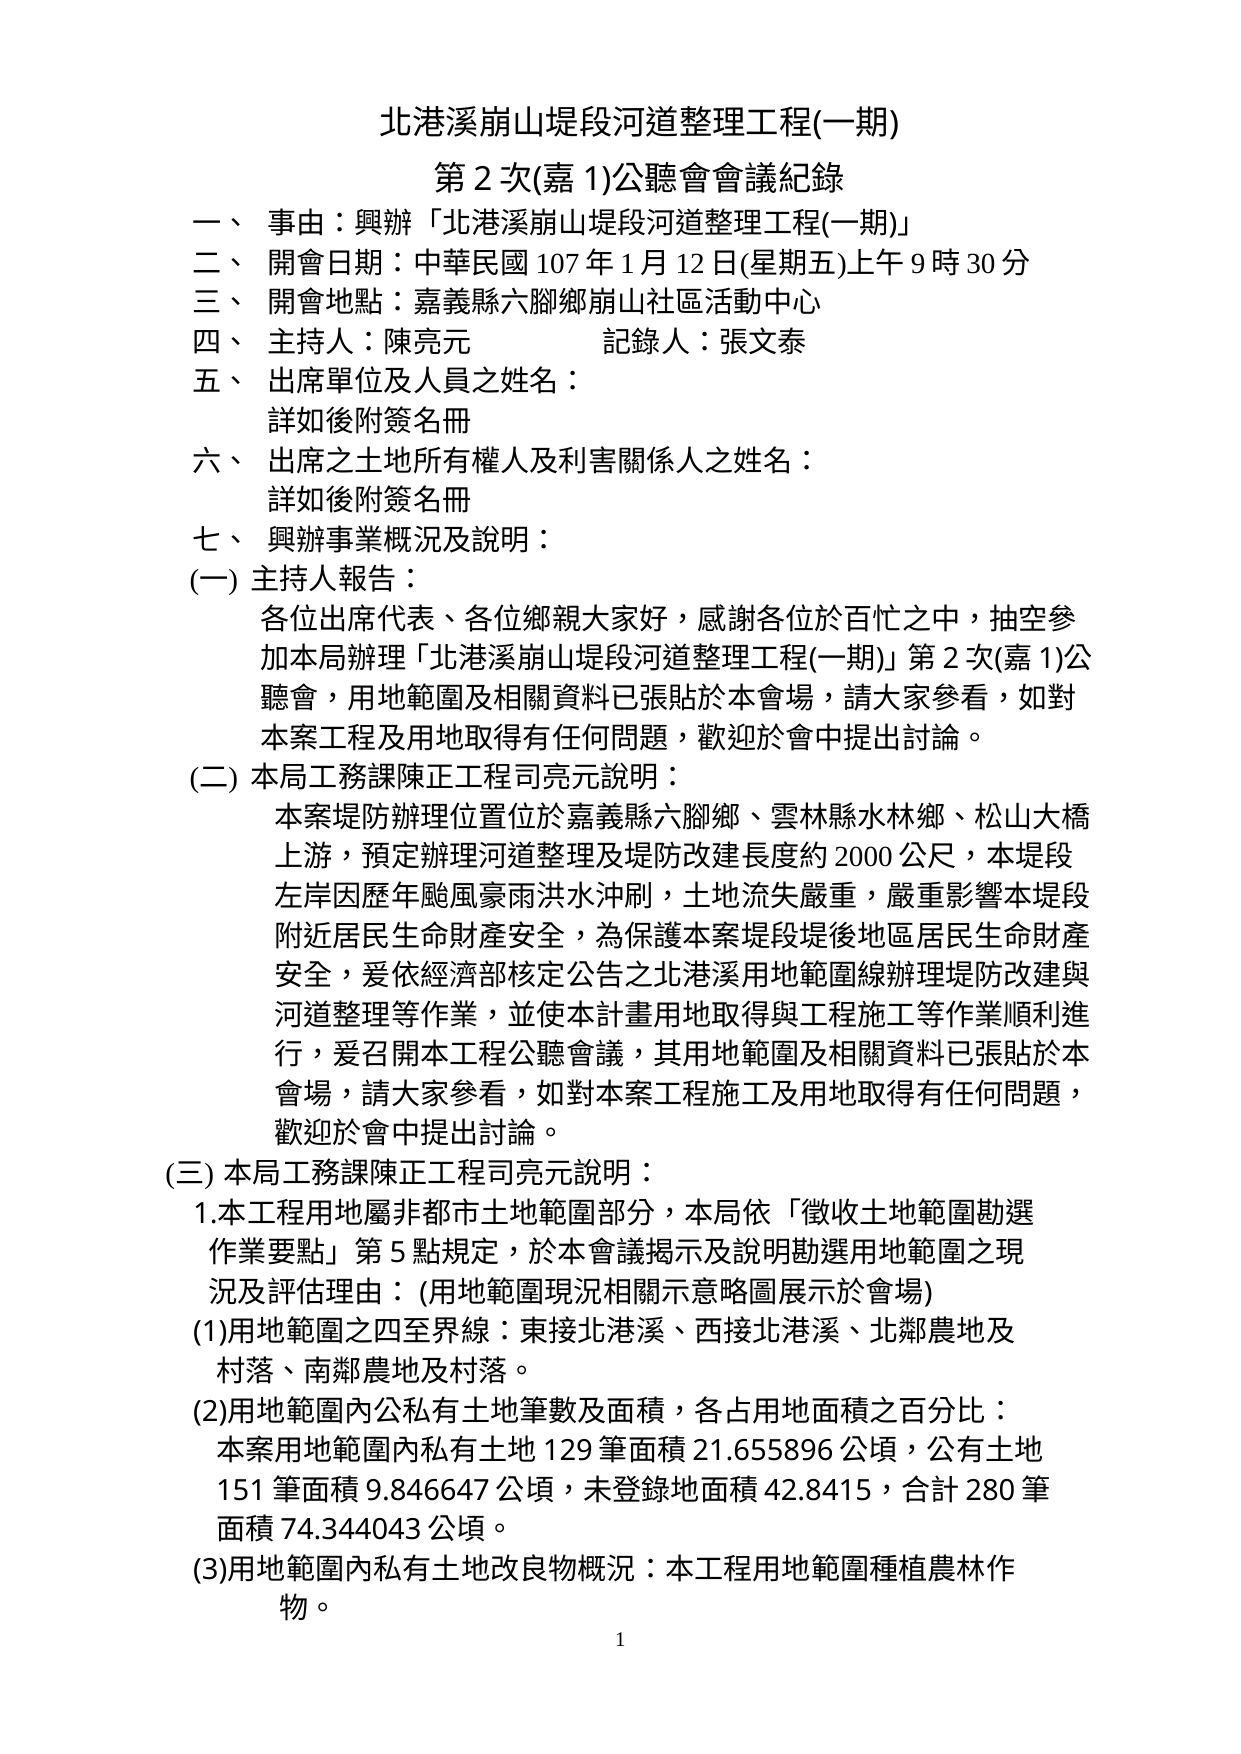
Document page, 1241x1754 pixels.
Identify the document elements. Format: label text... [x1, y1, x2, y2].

text 面積74.344043公頃。 [148, 1508, 1092, 1548]
list 開會地點：嘉義縣六腳鄉崩山社區活動中心 [192, 281, 1092, 321]
list 開會日期：中華民國107年1月12日(星期五)上午9時30分 [192, 241, 1092, 281]
text 北港溪崩山堤段河道整理工程(一期) [185, 89, 1092, 146]
text 作業要點」第5點規定，於本會議揭示及說明勘選用地範圍之現 [148, 1231, 1092, 1271]
list 出席單位及人員之姓名： 詳如後附簽名冊 [192, 360, 1092, 439]
list 主持人報告： 各位出席代表、各位鄉親大家好，感謝各位於百忙之中，抽空參加本局辦理「北港溪崩山堤段河道整理工程(一期)」第2次(嘉1)公聽會，用地範圍及相關資料已張貼於本會場，請大家參看，如對本案工程及用地取得有任何問題，歡迎於會中提出討論。 [189, 558, 1092, 756]
list 事由：興辦「北港溪崩山堤段河道整理工程(一期)」 [192, 202, 1092, 241]
text 村落、南鄰農地及村落。 [148, 1350, 1092, 1389]
list 本局工務課陳正工程司亮元說明： [165, 1152, 1092, 1191]
list 主持人：陳亮元 記錄人：張文泰 [192, 321, 1092, 360]
text 1.本工程用地屬非都市土地範圍部分，本局依「徵收土地範圍勘選 [148, 1191, 1092, 1231]
text 151筆面積9.846647公頃，未登錄地面積42.8415，合計280筆 [148, 1468, 1092, 1508]
text 物。 [148, 1587, 1092, 1627]
text (2)用地範圍內公私有土地筆數及面積，各占用地面積之百分比： [148, 1389, 1092, 1429]
text 第2次(嘉1)公聽會會議紀錄 [185, 146, 1092, 202]
text 本案堤防辦理位置位於嘉義縣六腳鄉、雲林縣水林鄉、松山大橋上游，預定辦理河道整理及堤防改建長度約2000公尺，本堤段左岸因歷年颱風豪雨洪水沖刷，土地流失嚴重，嚴重影響本堤段附近居民生命財產安全，為保護本案堤段堤後地區居民生命財產安全，爰依經濟部核定公告之北港溪用地範圍線辦理堤防改建與河道整理等作業，並使本計畫用地取得與工程施工等作業順利進行，爰召開本工程公聽會議，其用地範圍及相關資料已張貼於本會場，請大家參看，如對本案工程施工及用地取得有任何問題，歡迎於會中提出討論。 [274, 796, 1092, 1152]
text 況及評估理由： (用地範圍現況相關示意略圖展示於會場) [148, 1271, 1092, 1310]
list 本局工務課陳正工程司亮元說明： [189, 756, 1092, 796]
text (3)用地範圍內私有土地改良物概況：本工程用地範圍種植農林作 [148, 1548, 1092, 1587]
text (1)用地範圍之四至界線：東接北港溪、西接北港溪、北鄰農地及 [148, 1310, 1092, 1350]
text 本案用地範圍內私有土地129筆面積21.655896公頃，公有土地 [148, 1429, 1092, 1468]
list 出席之土地所有權人及利害關係人之姓名： 詳如後附簽名冊 [192, 439, 1092, 518]
list 興辦事業概況及說明： [192, 518, 1092, 558]
